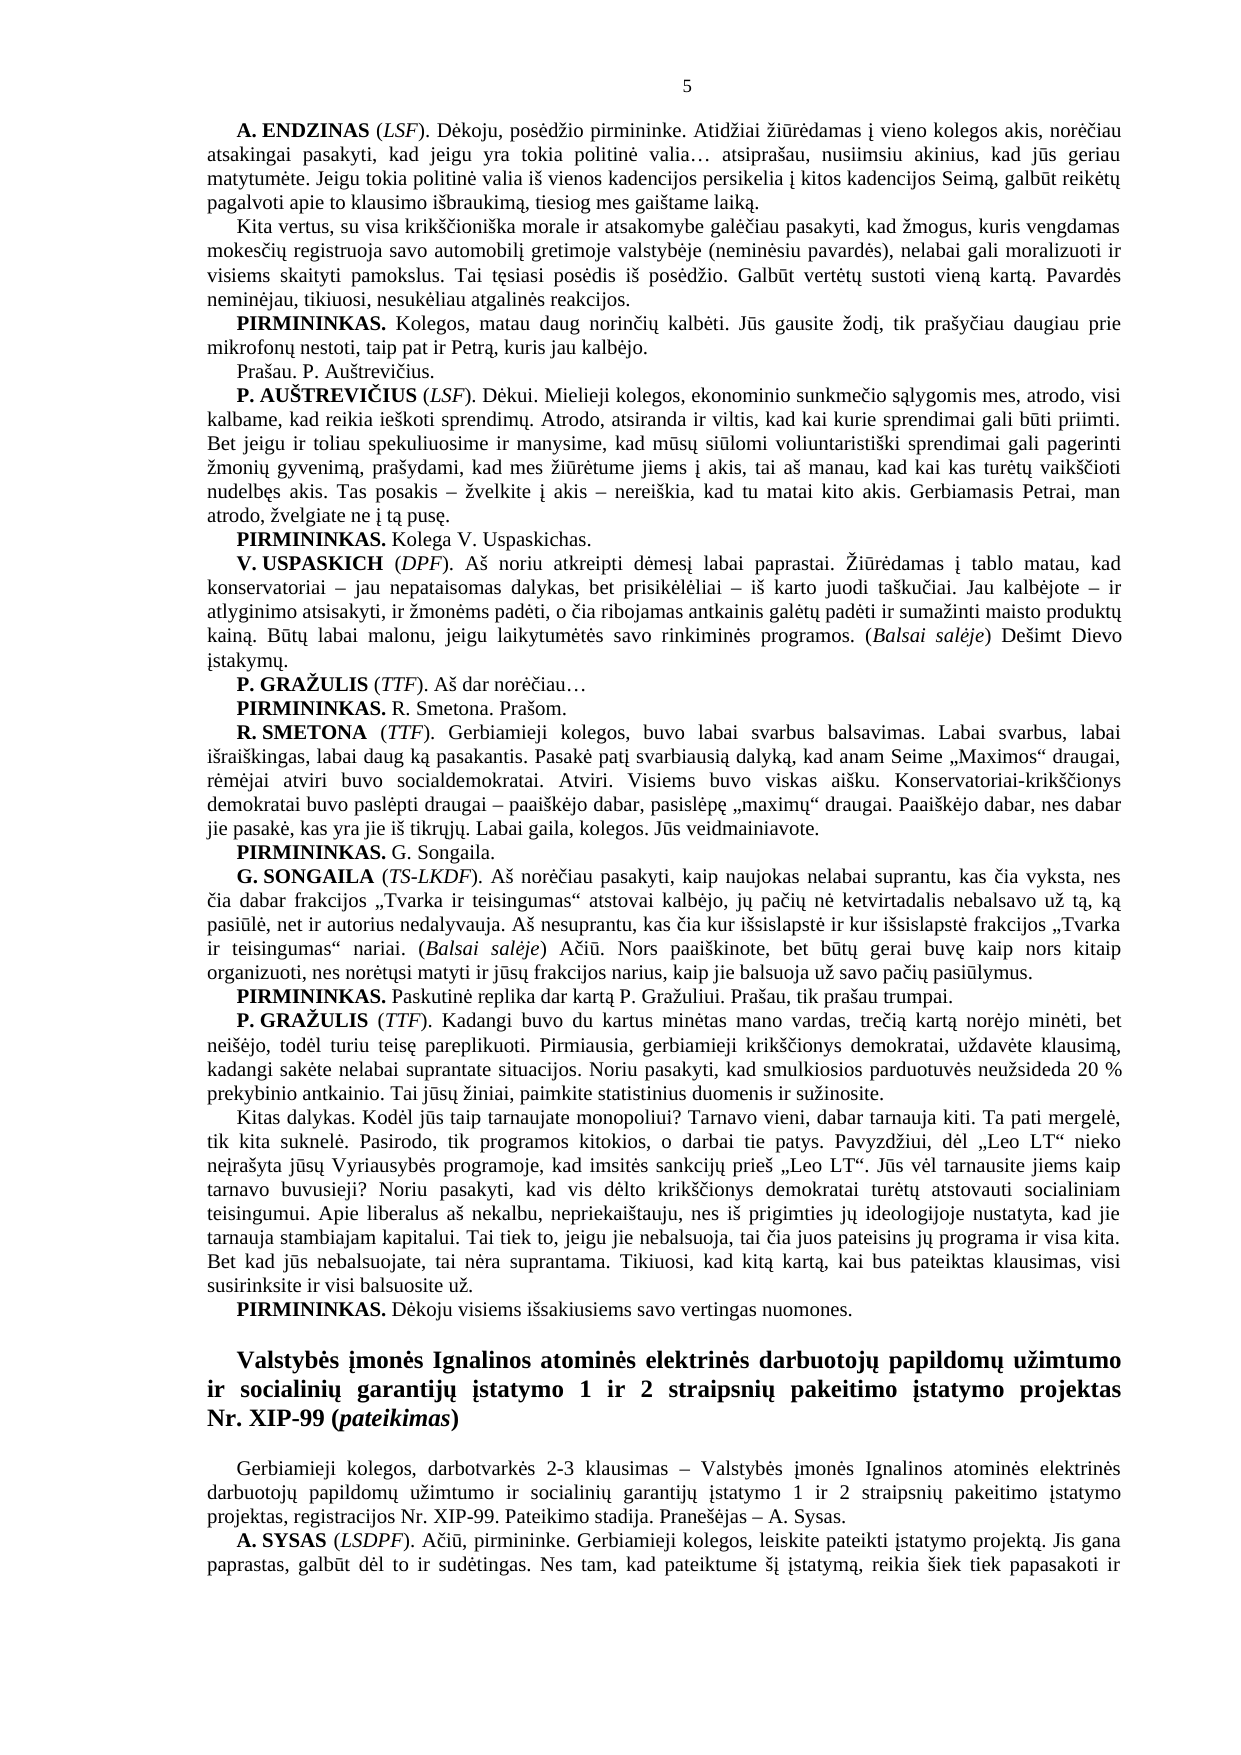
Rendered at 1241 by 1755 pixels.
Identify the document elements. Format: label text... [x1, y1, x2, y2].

text G. SONGAILA (TS-LKDF). Aš norėčiau pasakyti, kaip naujokas nelabai suprantu, kas čia vyksta, nes čia dabar frakcijos „Tvarka ir teisingumas“ atstovai kalbėjo, jų pačių nė ketvirtadalis nebalsavo už tą, ką pasiūlė, net ir autorius nedalyvauja. Aš nesuprantu, kas čia kur išsislapstė ir kur išsislapstė frakcijos „Tvarka ir teisingumas“ nariai. (Balsai salėje) Ačiū. Nors paaiškinote, bet būtų gerai buvę kaip nors kitaip organizuoti, nes norėtųsi matyti ir jūsų frakcijos narius, kaip jie balsuoja už savo pačių pasiūlymus. [207, 864, 1122, 984]
text Kitas dalykas. Kodėl jūs taip tarnaujate monopoliui? Tarnavo vieni, dabar tarnauja kiti. Ta pati mergelė, tik kita suknelė. Pasirodo, tik programos kitokios, o darbai tie patys. Pavyzdžiui, dėl „Leo LT“ nieko neįrašyta jūsų Vyriausybės programoje, kad imsitės sankcijų prieš „Leo LT“. Jūs vėl tarnausite jiems kaip tarnavo buvusieji? Noriu pasakyti, kad vis dėlto krikščionys demokratai turėtų atstovauti socialiniam teisingumui. Apie liberalus aš nekalbu, nepriekaištauju, nes iš prigimties jų ideologijoje nustatyta, kad jie tarnauja stambiajam kapitalui. Tai tiek to, jeigu jie nebalsuoja, tai čia juos pateisins jų programa ir visa kita. Bet kad jūs nebalsuojate, tai nėra suprantama. Tikiuosi, kad kitą kartą, kai bus pateiktas klausimas, visi susirinksite ir visi balsuosite už. [207, 1105, 1122, 1297]
text PIRMININKAS. Kolega V. Uspaskichas. [207, 527, 1122, 551]
text V. USPASKICH (DPF). Aš noriu atkreipti dėmesį labai paprastai. Žiūrėdamas į tablo matau, kad konservatoriai – jau nepataisomas dalykas, bet prisikėlėliai – iš karto juodi taškučiai. Jau kalbėjote – ir atlyginimo atsisakyti, ir žmonėms padėti, o čia ribojamas antkainis galėtų padėti ir sumažinti maisto produktų kainą. Būtų labai malonu, jeigu laikytumėtės savo rinkiminės programos. (Balsai salėje) Dešimt Dievo įstakymų. [207, 551, 1122, 672]
text PIRMININKAS. G. Songaila. [207, 840, 1122, 864]
text PIRMININKAS. Paskutinė replika dar kartą P. Gražuliui. Prašau, tik prašau trumpai. [207, 984, 1122, 1008]
text PIRMININKAS. Kolegos, matau daug norinčių kalbėti. Jūs gausite žodį, tik prašyčiau daugiau prie mikrofonų nestoti, taip pat ir Petrą, kuris jau kalbėjo. [207, 311, 1122, 359]
text PIRMININKAS. R. Smetona. Prašom. [207, 696, 1122, 720]
text Gerbiamieji kolegos, darbotvarkės 2-3 klausimas – Valstybės įmonės Ignalinos atominės elektrinės darbuotojų papildomų užimtumo ir socialinių garantijų įstatymo 1 ir 2 straipsnių pakeitimo įstatymo projektas, registracijos Nr. XIP-99. Pateikimo stadija. Pranešėjas – A. Sysas. [207, 1456, 1122, 1528]
text Prašau. P. Auštrevičius. [207, 359, 1122, 383]
text A. SYSAS (LSDPF). Ačiū, pirmininke. Gerbiamieji kolegos, leiskite pateikti įstatymo projektą. Jis gana paprastas, galbūt dėl to ir sudėtingas. Nes tam, kad pateiktume šį įstatymą, reikia šiek tiek papasakoti ir [207, 1528, 1122, 1576]
text R. SMETONA (TTF). Gerbiamieji kolegos, buvo labai svarbus balsavimas. Labai svarbus, labai išraiškingas, labai daug ką pasakantis. Pasakė patį svarbiausią dalyką, kad anam Seime „Maximos“ draugai, rėmėjai atviri buvo socialdemokratai. Atviri. Visiems buvo viskas aišku. Konservatoriai-krikščionys demokratai buvo paslėpti draugai – paaiškėjo dabar, pasislėpę „maximų“ draugai. Paaiškėjo dabar, nes dabar jie pasakė, kas yra jie iš tikrųjų. Labai gaila, kolegos. Jūs veidmainiavote. [207, 720, 1122, 840]
text P. AUŠTREVIČIUS (LSF). Dėkui. Mielieji kolegos, ekonominio sunkmečio sąlygomis mes, atrodo, visi kalbame, kad reikia ieškoti sprendimų. Atrodo, atsiranda ir viltis, kad kai kurie sprendimai gali būti priimti. Bet jeigu ir toliau spekuliuosime ir manysime, kad mūsų siūlomi voliuntaristiški sprendimai gali pagerinti žmonių gyvenimą, prašydami, kad mes žiūrėtume jiems į akis, tai aš manau, kad kai kas turėtų vaikščioti nudelbęs akis. Tas posakis – žvelkite į akis – nereiškia, kad tu matai kito akis. Gerbiamasis Petrai, man atrodo, žvelgiate ne į tą pusę. [207, 383, 1122, 527]
text A. ENDZINAS (LSF). Dėkoju, posėdžio pirmininke. Atidžiai žiūrėdamas į vieno kolegos akis, norėčiau atsakingai pasakyti, kad jeigu yra tokia politinė valia… atsiprašau, nusiimsiu akinius, kad jūs geriau matytumėte. Jeigu tokia politinė valia iš vienos kadencijos persikelia į kitos kadencijos Seimą, galbūt reikėtų pagalvoti apie to klausimo išbraukimą, tiesiog mes gaištame laiką. [207, 118, 1122, 214]
text PIRMININKAS. Dėkoju visiems išsakiusiems savo vertingas nuomones. [207, 1297, 1122, 1321]
text Kita vertus, su visa krikščioniška morale ir atsakomybe galėčiau pasakyti, kad žmogus, kuris vengdamas mokesčių registruoja savo automobilį gretimoje valstybėje (neminėsiu pavardės), nelabai gali moralizuoti ir visiems skaityti pamokslus. Tai tęsiasi posėdis iš posėdžio. Galbūt vertėtų sustoti vieną kartą. Pavardės neminėjau, tikiuosi, nesukėliau atgalinės reakcijos. [207, 214, 1122, 311]
text P. GRAŽULIS (TTF). Kadangi buvo du kartus minėtas mano vardas, trečią kartą norėjo minėti, bet neišėjo, todėl turiu teisę pareplikuoti. Pirmiausia, gerbiamieji krikščionys demokratai, uždavėte klausimą, kadangi sakėte nelabai suprantate situacijos. Noriu pasakyti, kad smulkiosios parduotuvės neužsideda 20 % prekybinio antkainio. Tai jūsų žiniai, paimkite statistinius duomenis ir sužinosite. [207, 1008, 1122, 1105]
text Valstybės įmonės Ignalinos atominės elektrinės darbuotojų papildomų užimtumo ir socialinių garantijų įstatymo 1 ir 2 straipsnių pakeitimo įstatymo projektas Nr. XIP-99 (pateikimas) [207, 1345, 1122, 1432]
text P. GRAŽULIS (TTF). Aš dar norėčiau… [207, 672, 1122, 696]
